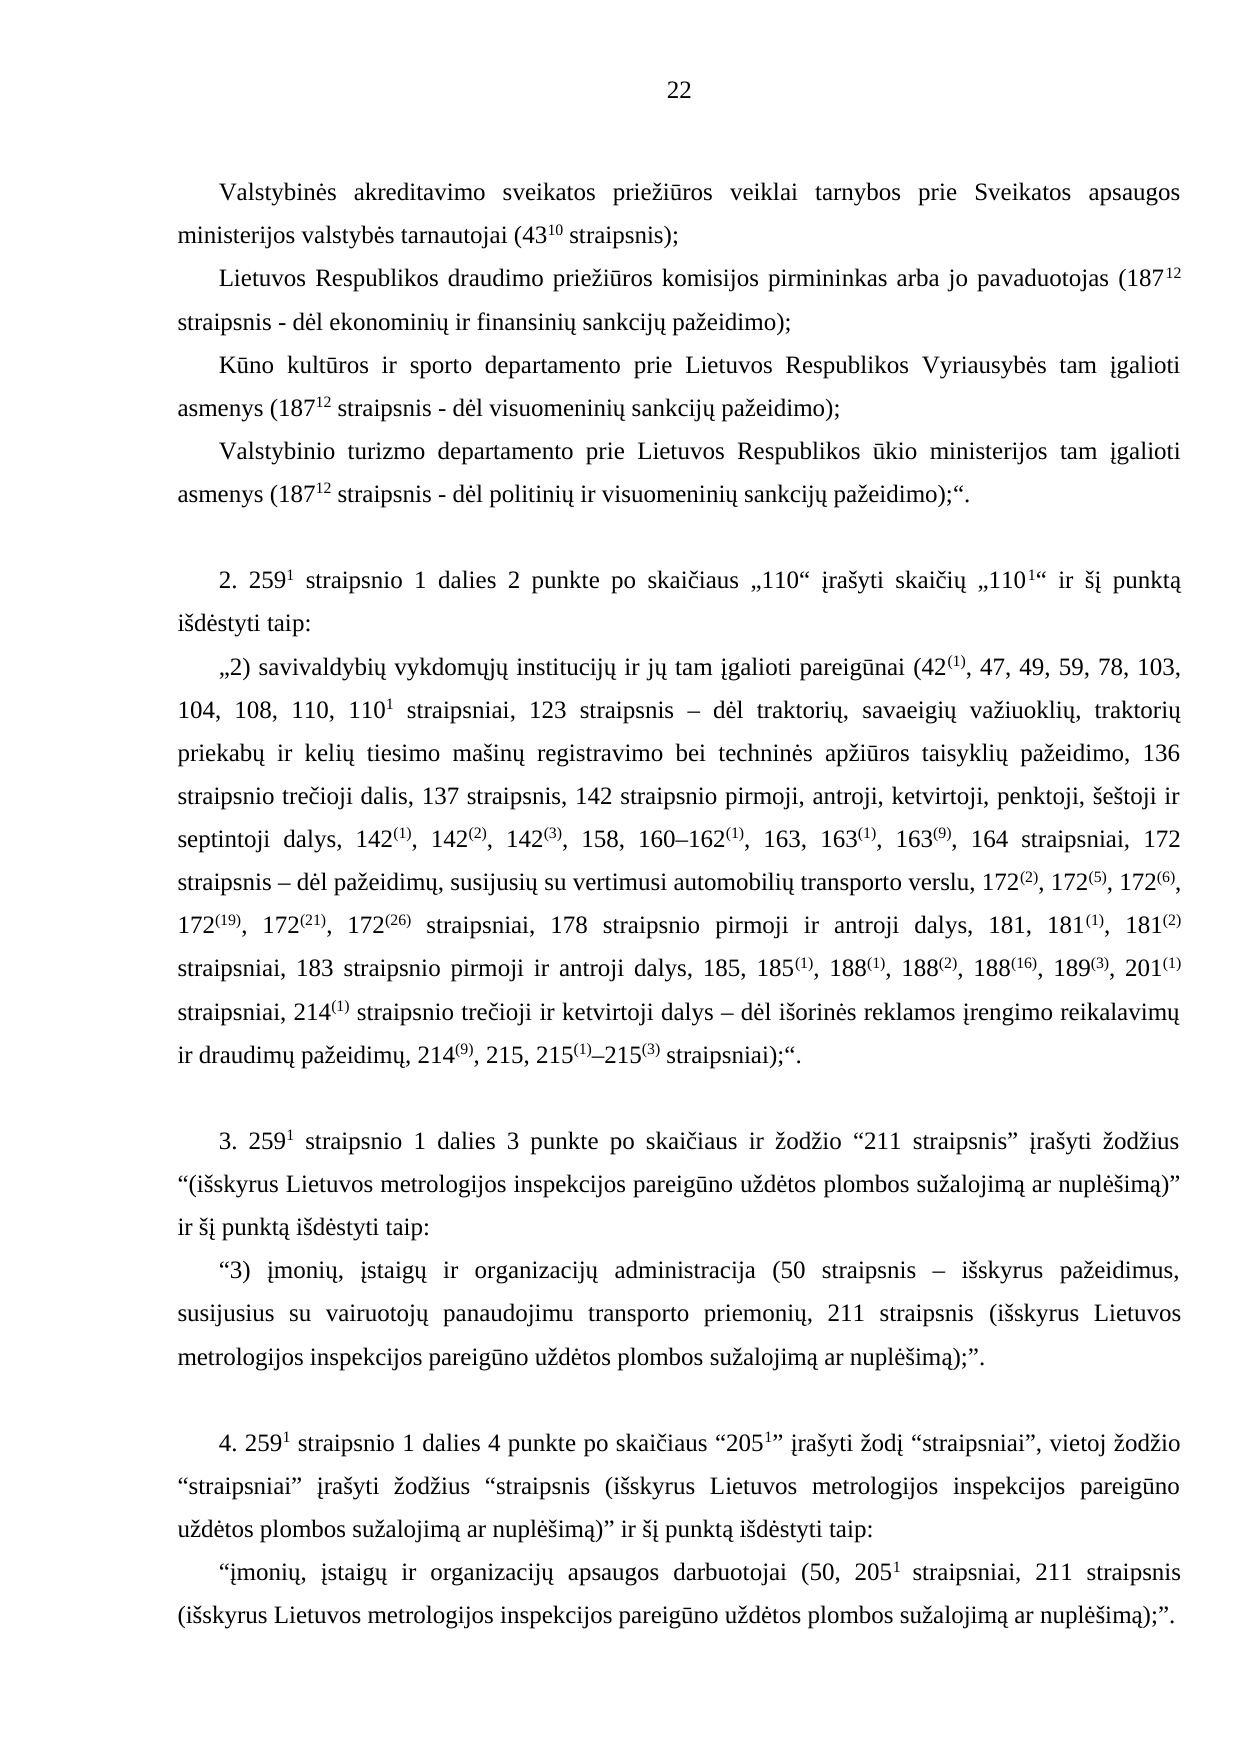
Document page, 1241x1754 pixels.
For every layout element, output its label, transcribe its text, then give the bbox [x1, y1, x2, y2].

text Lietuvos Respublikos draudimo priežiūros komisijos pirmininkas arba jo pavaduotojas (18712 straipsnis - dėl ekonominių ir finansinių sankcijų pažeidimo); [177, 263, 1181, 335]
text Kūno kultūros ir sporto departamento prie Lietuvos Respublikos Vyriausybės tam įgalioti asmenys (18712 straipsnis - dėl visuomeninių sankcijų pažeidimo); [177, 350, 1181, 422]
text Valstybinės akreditavimo sveikatos priežiūros veiklai tarnybos prie Sveikatos apsaugos ministerijos valstybės tarnautojai (4310 straipsnis); [177, 177, 1181, 249]
text “3) įmonių, įstaigų ir organizacijų administracija (50 straipsnis – išskyrus pažeidimus, susijusius su vairuotojų panaudojimu transporto priemonių, 211 straipsnis (išskyrus Lietuvos metrologijos inspekcijos pareigūno uždėtos plombos sužalojimą ar nuplėšimą);”. [177, 1255, 1181, 1370]
text “įmonių, įstaigų ir organizacijų apsaugos darbuotojai (50, 2051 straipsniai, 211 straipsnis (išskyrus Lietuvos metrologijos inspekcijos pareigūno uždėtos plombos sužalojimą ar nuplėšimą);”. [177, 1557, 1181, 1629]
text 2. 2591 straipsnio 1 dalies 2 punkte po skaičiaus „110“ įrašyti skaičių „1101“ ir šį punktą išdėstyti taip: [177, 565, 1181, 637]
text 4. 2591 straipsnio 1 dalies 4 punkte po skaičiaus “2051” įrašyti žodį “straipsniai”, vietoj žodžio “straipsniai” įrašyti žodžius “straipsnis (išskyrus Lietuvos metrologijos inspekcijos pareigūno uždėtos plombos sužalojimą ar nuplėšimą)” ir šį punktą išdėstyti taip: [177, 1428, 1181, 1543]
text „2) savivaldybių vykdomųjų institucijų ir jų tam įgalioti pareigūnai (42(1), 47, 49, 59, 78, 103, 104, 108, 110, 1101 straipsniai, 123 straipsnis – dėl traktorių, savaeigių važiuoklių, traktorių priekabų ir kelių tiesimo mašinų registravimo bei techninės apžiūros taisyklių pažeidimo, 136 straipsnio trečioji dalis, 137 straipsnis, 142 straipsnio pirmoji, antroji, ketvirtoji, penktoji, šeštoji ir septintoji dalys, 142(1), 142(2), 142(3), 158, 160–162(1), 163, 163(1), 163(9), 164 straipsniai, 172 straipsnis – dėl pažeidimų, susijusių su vertimusi automobilių transporto verslu, 172(2), 172(5), 172(6), 172(19), 172(21), 172(26) straipsniai, 178 straipsnio pirmoji ir antroji dalys, 181, 181(1), 181(2) straipsniai, 183 straipsnio pirmoji ir antroji dalys, 185, 185(1), 188(1), 188(2), 188(16), 189(3), 201(1) straipsniai, 214(1) straipsnio trečioji ir ketvirtoji dalys – dėl išorinės reklamos įrengimo reikalavimų ir draudimų pažeidimų, 214(9), 215, 215(1)–215(3) straipsniai);“. [177, 652, 1181, 1068]
text Valstybinio turizmo departamento prie Lietuvos Respublikos ūkio ministerijos tam įgalioti asmenys (18712 straipsnis - dėl politinių ir visuomeninių sankcijų pažeidimo);“. [177, 436, 1181, 508]
text 3. 2591 straipsnio 1 dalies 3 punkte po skaičiaus ir žodžio “211 straipsnis” įrašyti žodžius “(išskyrus Lietuvos metrologijos inspekcijos pareigūno uždėtos plombos sužalojimą ar nuplėšimą)” ir šį punktą išdėstyti taip: [177, 1126, 1181, 1241]
